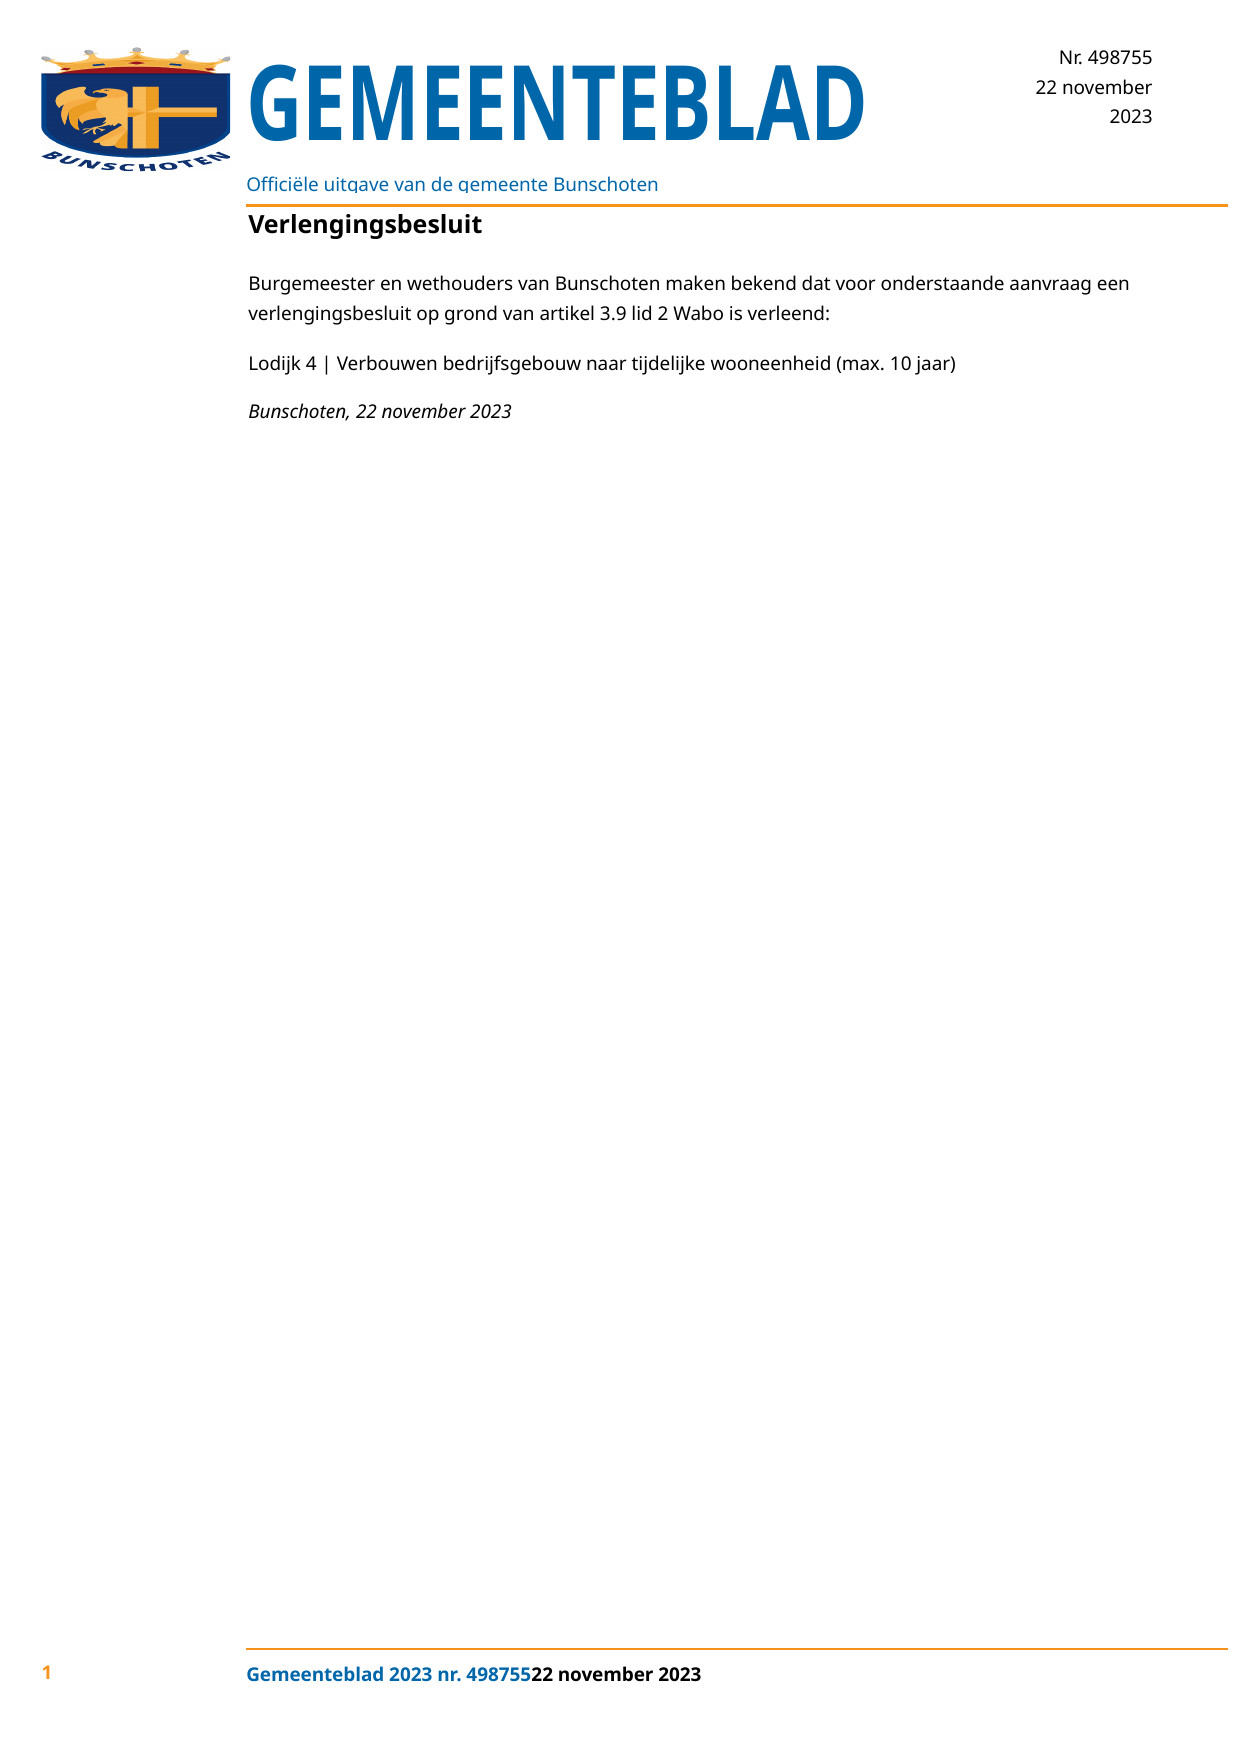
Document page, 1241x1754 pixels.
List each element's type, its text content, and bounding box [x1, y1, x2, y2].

text Burgemeester en wethouders van Bunschoten maken bekend dat voor onderstaande aanvraag een verlengingsbesluit op grond van artikel 3.9 lid 2 Wabo is verleend: [248, 270, 1152, 326]
text Lodijk 4 | Verbouwen bedrijfsgebouw naar tijdelijke wooneenheid (max. 10 jaar) [248, 350, 1152, 376]
picture [41, 47, 231, 172]
text Verlengingsbesluit [248, 207, 1152, 241]
text Bunschoten, 22 november 2023 [248, 398, 1152, 424]
